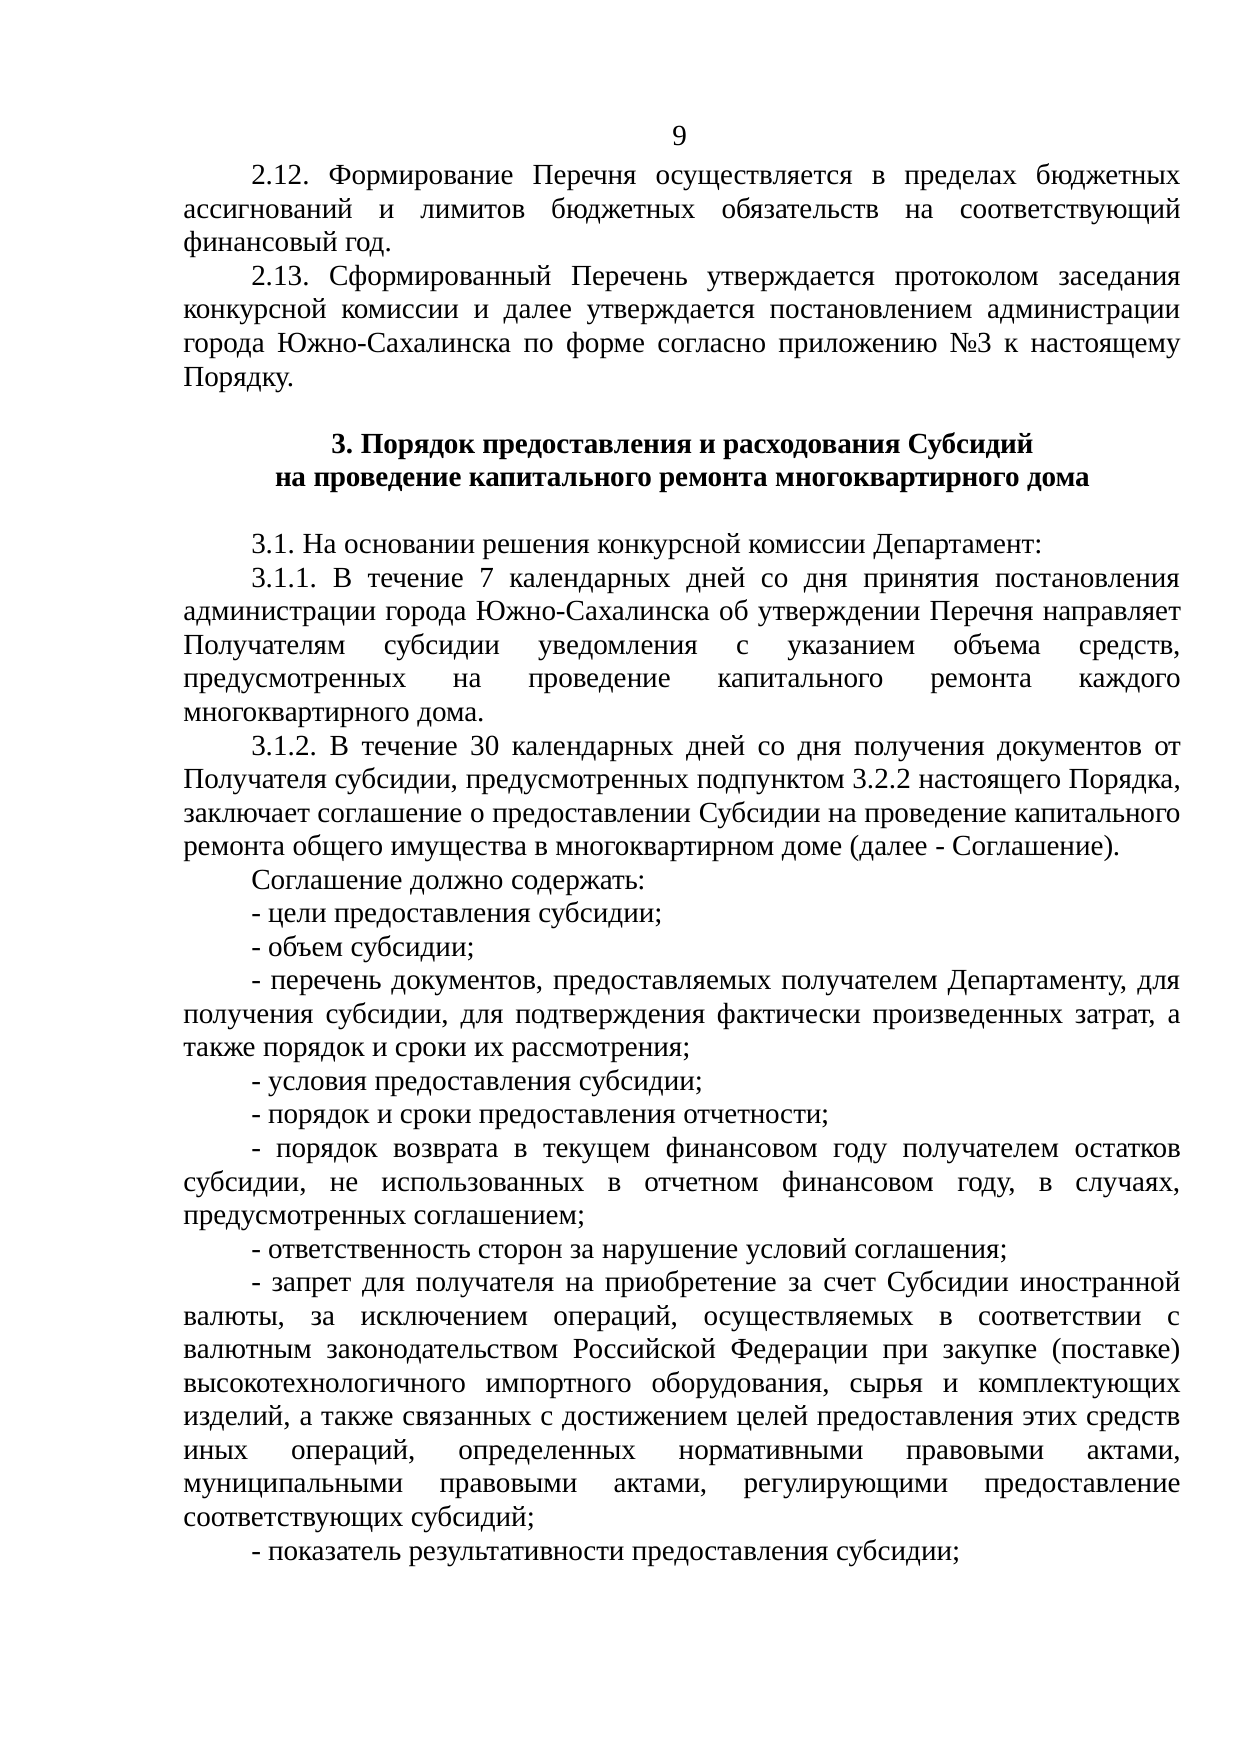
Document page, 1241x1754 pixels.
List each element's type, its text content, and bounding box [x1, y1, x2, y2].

text на проведение капитального ремонта многоквартирного дома [183, 459, 1181, 493]
text 3.1.2. В течение 30 календарных дней со дня получения документов от Получателя субсидии, предусмотренных подпунктом 3.2.2 настоящего Порядка, заключает соглашение о предоставлении Субсидии на проведение капитального ремонта общего имущества в многоквартирном доме (далее - Соглашение). [183, 728, 1181, 862]
text - условия предоставления субсидии; [183, 1063, 1181, 1097]
text - перечень документов, предоставляемых получателем Департаменту, для получения субсидии, для подтверждения фактически произведенных затрат, а также порядок и сроки их рассмотрения; [183, 963, 1181, 1063]
text - объем субсидии; [183, 929, 1181, 963]
text 2.12. Формирование Перечня осуществляется в пределах бюджетных ассигнований и лимитов бюджетных обязательств на соответствующий финансовый год. [183, 158, 1181, 258]
text 3.1. На основании решения конкурсной комиссии Департамент: [183, 527, 1181, 560]
text - цели предоставления субсидии; [183, 896, 1181, 929]
text 3. Порядок предоставления и расходования Субсидий [183, 426, 1181, 459]
text 2.13. Сформированный Перечень утверждается протоколом заседания конкурсной комиссии и далее утверждается постановлением администрации города Южно-Сахалинска по форме согласно приложению №3 к настоящему Порядку. [183, 258, 1181, 392]
text - порядок и сроки предоставления отчетности; [183, 1097, 1181, 1130]
text Соглашение должно содержать: [183, 862, 1181, 896]
text 3.1.1. В течение 7 календарных дней со дня принятия постановления администрации города Южно-Сахалинска об утверждении Перечня направляет Получателям субсидии уведомления с указанием объема средств, предусмотренных на проведение капитального ремонта каждого многоквартирного дома. [183, 560, 1181, 728]
text - порядок возврата в текущем финансовом году получателем остатков субсидии, не использованных в отчетном финансовом году, в случаях, предусмотренных соглашением; [183, 1130, 1181, 1231]
text - ответственность сторон за нарушение условий соглашения; [183, 1231, 1181, 1264]
text - показатель результативности предоставления субсидии; [183, 1533, 1181, 1566]
text - запрет для получателя на приобретение за счет Субсидии иностранной валюты, за исключением операций, осуществляемых в соответствии с валютным законодательством Российской Федерации при закупке (поставке) высокотехнологичного импортного оборудования, сырья и комплектующих изделий, а также связанных с достижением целей предоставления этих средств иных операций, определенных нормативными правовыми актами, муниципальными правовыми актами, регулирующими предоставление соответствующих субсидий; [183, 1264, 1181, 1533]
